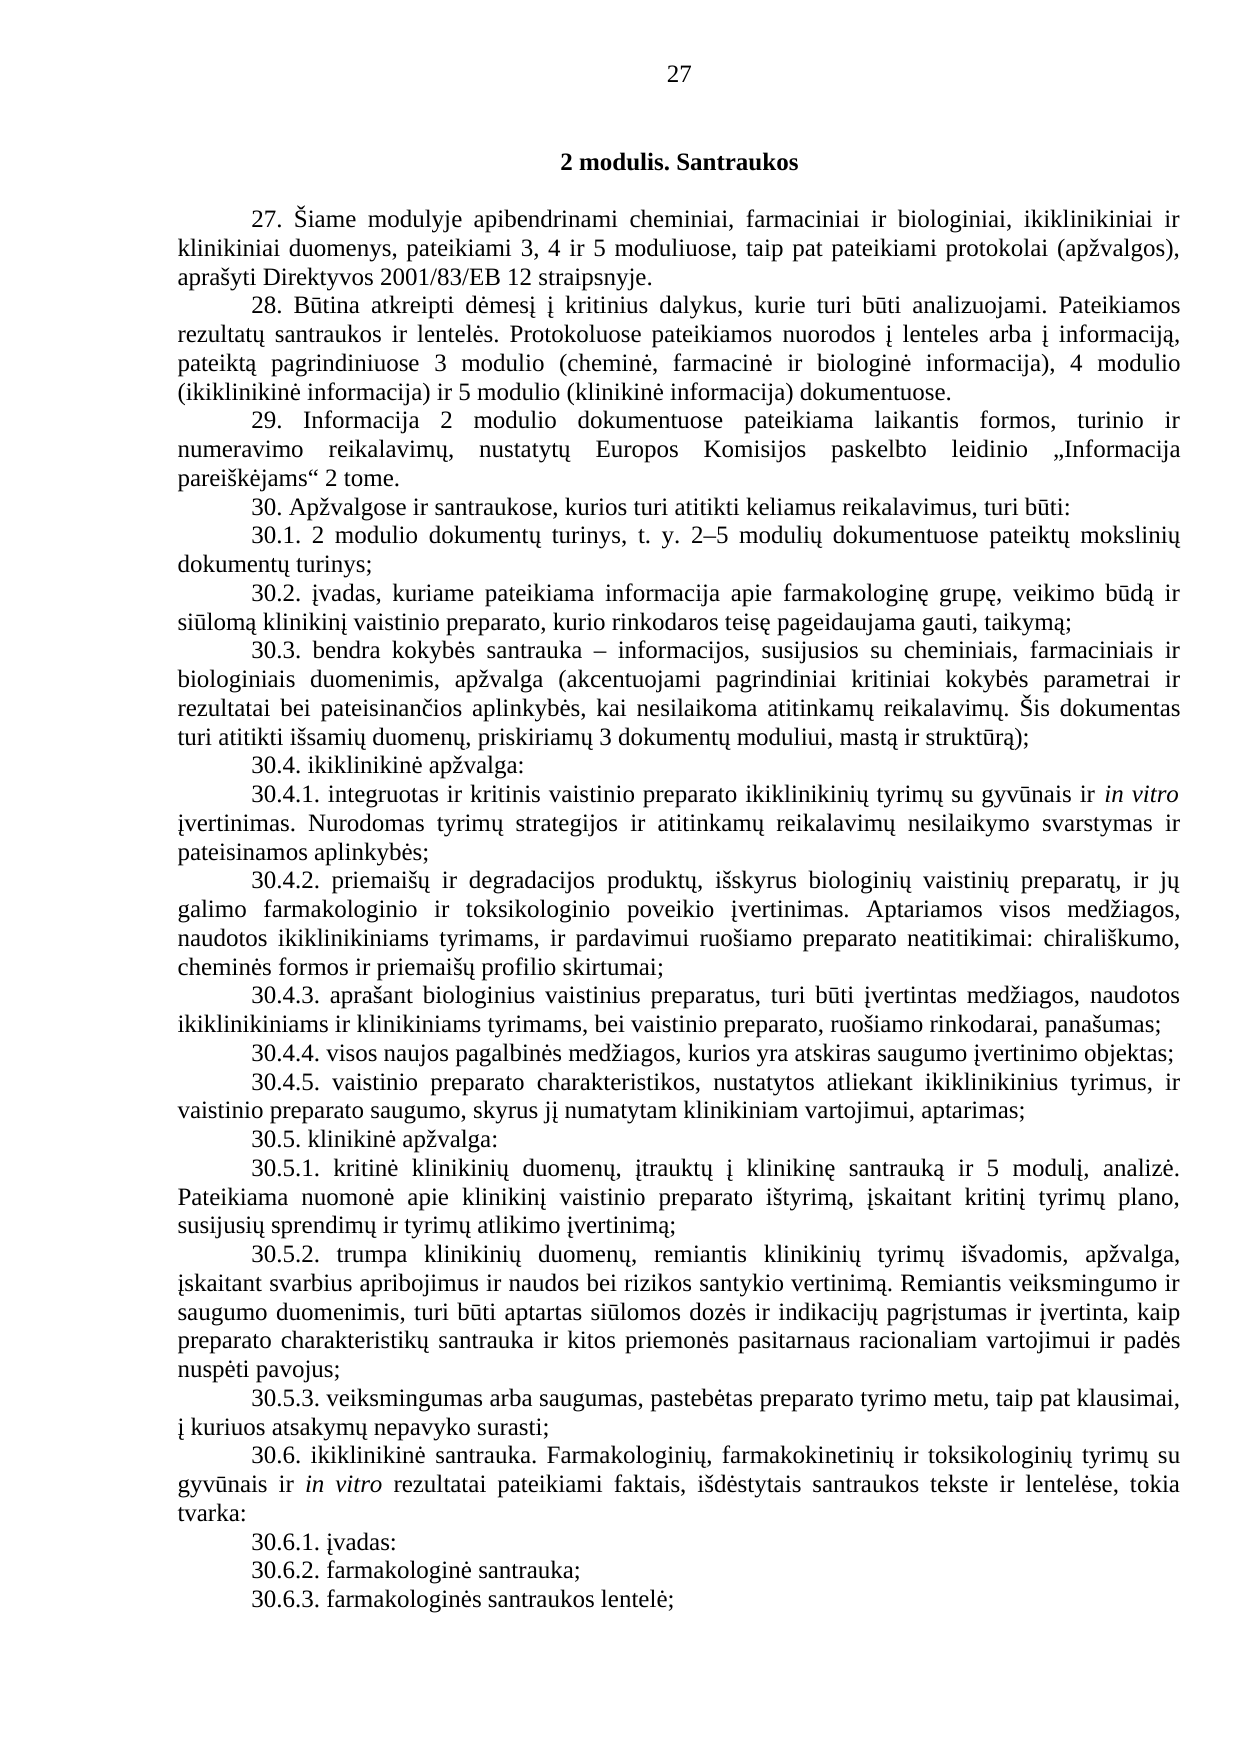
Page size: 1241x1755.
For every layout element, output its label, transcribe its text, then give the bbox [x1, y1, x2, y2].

text 29. Informacija 2 modulio dokumentuose pateikiama laikantis formos, turinio ir numeravimo reikalavimų, nustatytų Europos Komisijos paskelbto leidinio „Informacija pareiškėjams“ 2 tome. [177, 406, 1181, 492]
text 2 modulis. Santraukos [177, 147, 1181, 176]
text 30.2. įvadas, kuriame pateikiama informacija apie farmakologinę grupę, veikimo būdą ir siūlomą klinikinį vaistinio preparato, kurio rinkodaros teisę pageidaujama gauti, taikymą; [177, 578, 1181, 636]
text 27. Šiame modulyje apibendrinami cheminiai, farmaciniai ir biologiniai, ikiklinikiniai ir klinikiniai duomenys, pateikiami 3, 4 ir 5 moduliuose, taip pat pateikiami protokolai (apžvalgos), aprašyti Direktyvos 2001/83/EB 12 straipsnyje. [177, 204, 1181, 291]
text 30.5.1. kritinė klinikinių duomenų, įtrauktų į klinikinę santrauką ir 5 modulį, analizė. Pateikiama nuomonė apie klinikinį vaistinio preparato ištyrimą, įskaitant kritinį tyrimų plano, susijusių sprendimų ir tyrimų atlikimo įvertinimą; [177, 1153, 1181, 1239]
text 30.4.5. vaistinio preparato charakteristikos, nustatytos atliekant ikiklinikinius tyrimus, ir vaistinio preparato saugumo, skyrus jį numatytam klinikiniam vartojimui, aptarimas; [177, 1067, 1181, 1124]
text 30.1. 2 modulio dokumentų turinys, t. y. 2–5 modulių dokumentuose pateiktų mokslinių dokumentų turinys; [177, 521, 1181, 578]
text 30.5. klinikinė apžvalga: [177, 1124, 1181, 1153]
text 30.4.1. integruotas ir kritinis vaistinio preparato ikiklinikinių tyrimų su gyvūnais ir in vitro įvertinimas. Nurodomas tyrimų strategijos ir atitinkamų reikalavimų nesilaikymo svarstymas ir pateisinamos aplinkybės; [177, 779, 1181, 866]
text 30.6. ikiklinikinė santrauka. Farmakologinių, farmakokinetinių ir toksikologinių tyrimų su gyvūnais ir in vitro rezultatai pateikiami faktais, išdėstytais santraukos tekste ir lentelėse, tokia tvarka: [177, 1441, 1181, 1527]
text 30.4. ikiklinikinė apžvalga: [177, 751, 1181, 779]
text 30. Apžvalgose ir santraukose, kurios turi atitikti keliamus reikalavimus, turi būti: [177, 492, 1181, 521]
text 30.4.3. aprašant biologinius vaistinius preparatus, turi būti įvertintas medžiagos, naudotos ikiklinikiniams ir klinikiniams tyrimams, bei vaistinio preparato, ruošiamo rinkodarai, panašumas; [177, 981, 1181, 1038]
text 30.4.2. priemaišų ir degradacijos produktų, išskyrus biologinių vaistinių preparatų, ir jų galimo farmakologinio ir toksikologinio poveikio įvertinimas. Aptariamos visos medžiagos, naudotos ikiklinikiniams tyrimams, ir pardavimui ruošiamo preparato neatitikimai: chirališkumo, cheminės formos ir priemaišų profilio skirtumai; [177, 866, 1181, 981]
text 30.4.4. visos naujos pagalbinės medžiagos, kurios yra atskiras saugumo įvertinimo objektas; [177, 1038, 1181, 1067]
text 30.6.2. farmakologinė santrauka; [177, 1556, 1181, 1584]
text 30.3. bendra kokybės santrauka – informacijos, susijusios su cheminiais, farmaciniais ir biologiniais duomenimis, apžvalga (akcentuojami pagrindiniai kritiniai kokybės parametrai ir rezultatai bei pateisinančios aplinkybės, kai nesilaikoma atitinkamų reikalavimų. Šis dokumentas turi atitikti išsamių duomenų, priskiriamų 3 dokumentų moduliui, mastą ir struktūrą); [177, 636, 1181, 751]
text 30.5.3. veiksmingumas arba saugumas, pastebėtas preparato tyrimo metu, taip pat klausimai, į kuriuos atsakymų nepavyko surasti; [177, 1383, 1181, 1441]
text 28. Būtina atkreipti dėmesį į kritinius dalykus, kurie turi būti analizuojami. Pateikiamos rezultatų santraukos ir lentelės. Protokoluose pateikiamos nuorodos į lenteles arba į informaciją, pateiktą pagrindiniuose 3 modulio (cheminė, farmacinė ir biologinė informacija), 4 modulio (ikiklinikinė informacija) ir 5 modulio (klinikinė informacija) dokumentuose. [177, 291, 1181, 406]
text 30.6.3. farmakologinės santraukos lentelė; [177, 1584, 1181, 1613]
text 30.5.2. trumpa klinikinių duomenų, remiantis klinikinių tyrimų išvadomis, apžvalga, įskaitant svarbius apribojimus ir naudos bei rizikos santykio vertinimą. Remiantis veiksmingumo ir saugumo duomenimis, turi būti aptartas siūlomos dozės ir indikacijų pagrįstumas ir įvertinta, kaip preparato charakteristikų santrauka ir kitos priemonės pasitarnaus racionaliam vartojimui ir padės nuspėti pavojus; [177, 1239, 1181, 1383]
text 30.6.1. įvadas: [177, 1527, 1181, 1556]
